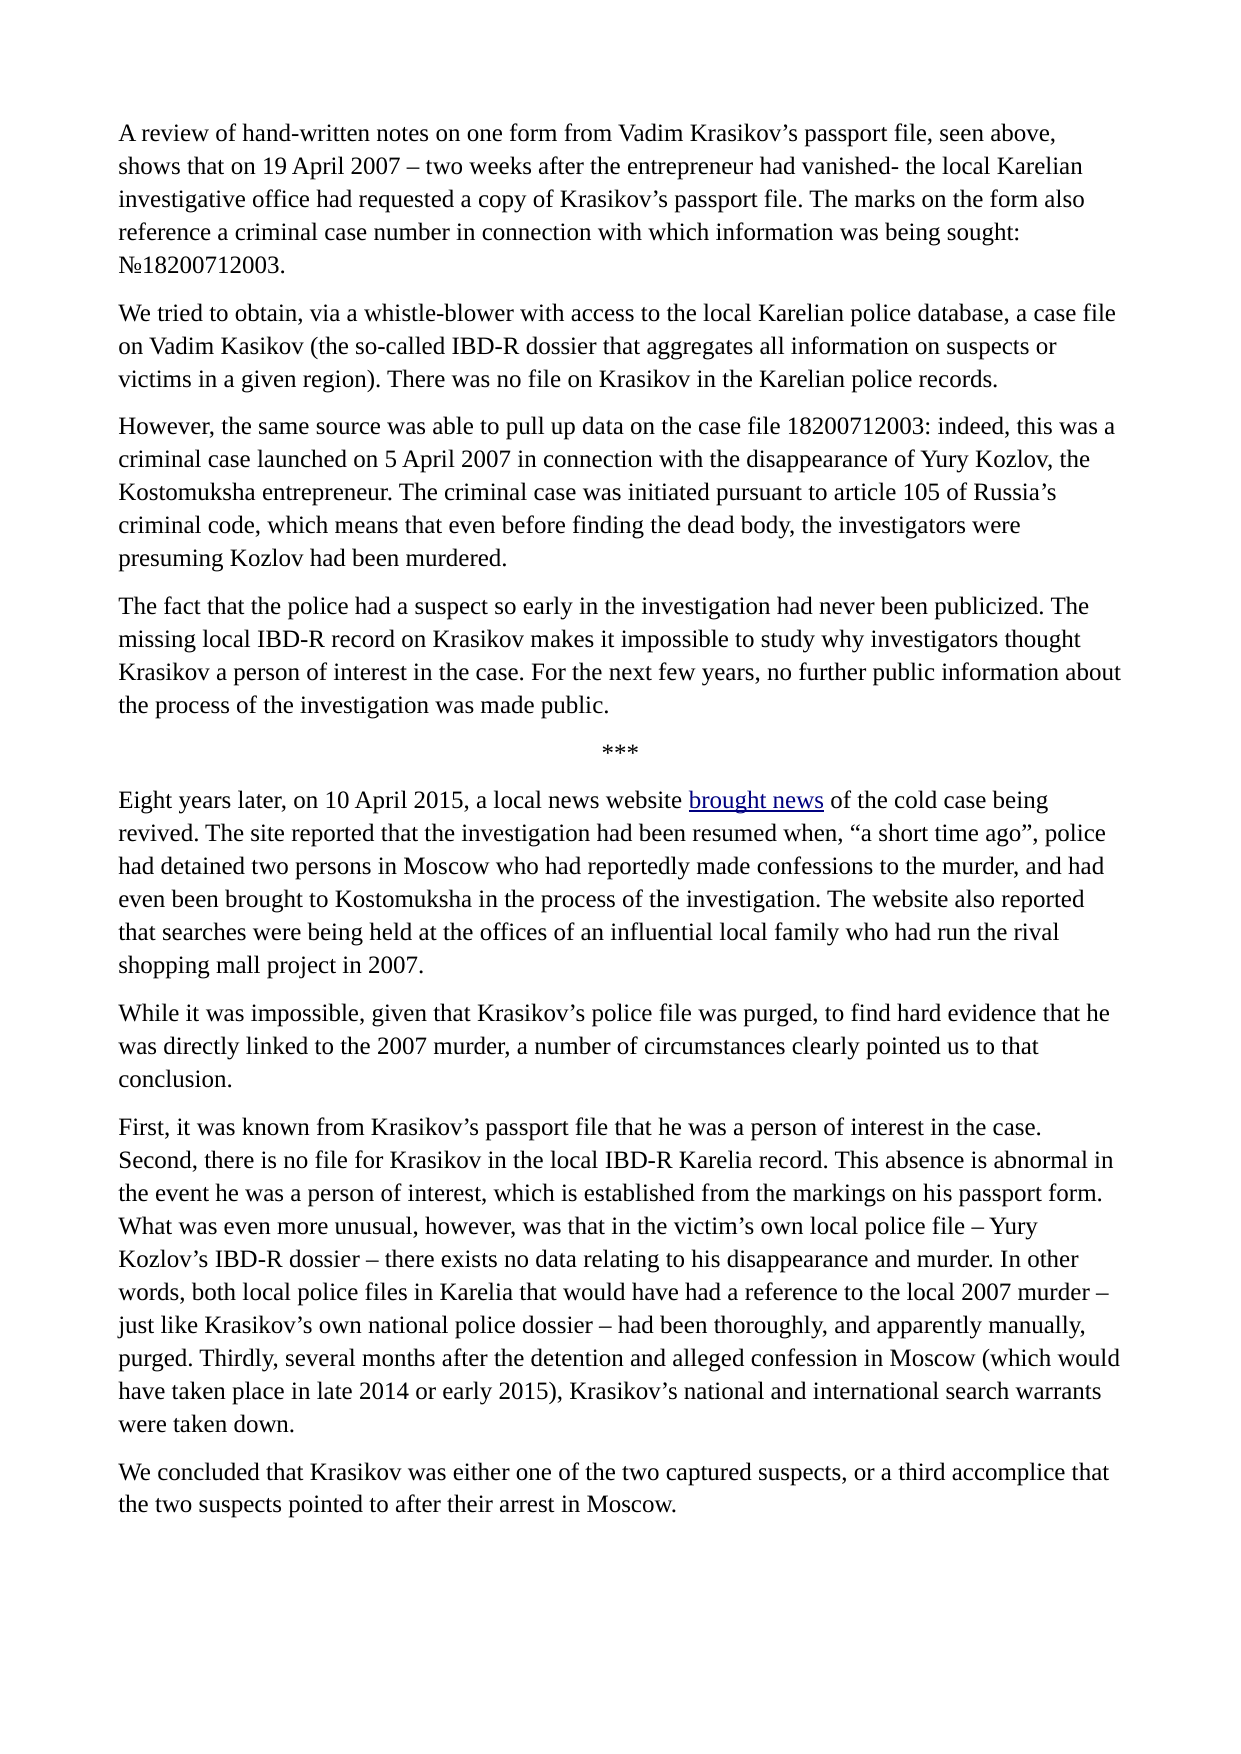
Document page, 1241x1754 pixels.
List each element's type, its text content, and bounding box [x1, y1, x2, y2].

text We tried to obtain, via a whistle-blower with access to the local Karelian police database, a case file on Vadim Kasikov (the so-called IBD-R dossier that aggregates all information on suspects or victims in a given region). There was no file on Krasikov in the Karelian police records. [118, 298, 1122, 393]
text Eight years later, on 10 April 2015, a local news website brought news of the cold case being revived. The site reported that the investigation had been resumed when, “a short time ago”, police had detained two persons in Moscow who had reportedly made confessions to the murder, and had even been brought to Kostomuksha in the process of the investigation. The website also reported that searches were being held at the offices of an influential local family who had run the rival shopping mall project in 2007. [118, 785, 1122, 979]
text We concluded that Krasikov was either one of the two captured suspects, or a third accomplice that the two suspects pointed to after their arrest in Moscow. [118, 1457, 1122, 1518]
text A review of hand-written notes on one form from Vadim Krasikov’s passport file, seen above, shows that on 19 April 2007 – two weeks after the entrepreneur had vanished- the local Karelian investigative office had requested a copy of Krasikov’s passport file. The marks on the form also reference a criminal case number in connection with which information was being sought: №18200712003. [118, 118, 1122, 279]
text However, the same source was able to pull up data on the case file 18200712003: indeed, this was a criminal case launched on 5 April 2007 in connection with the disappearance of Yury Kozlov, the Kostomuksha entrepreneur. The criminal case was initiated pursuant to article 105 of Russia’s criminal code, which means that even before finding the dead body, the investigators were presuming Kozlov had been murdered. [118, 411, 1122, 572]
text While it was impossible, given that Krasikov’s police file was purged, to find hard evidence that he was directly linked to the 2007 murder, a number of circumstances clearly pointed us to that conclusion. [118, 998, 1122, 1093]
text First, it was known from Krasikov’s passport file that he was a person of interest in the case. Second, there is no file for Krasikov in the local IBD-R Karelia record. This absence is abnormal in the event he was a person of interest, which is established from the markings on his passport form. What was even more unusual, however, was that in the victim’s own local police file – Yury Kozlov’s IBD-R dossier – there exists no data relating to his disappearance and murder. In other words, both local police files in Karelia that would have had a reference to the local 2007 murder – just like Krasikov’s own national police dossier – had been thoroughly, and apparently manually, purged. Thirdly, several months after the detention and alleged confession in Moscow (which would have taken place in late 2014 or early 2015), Krasikov’s national and international search warrants were taken down. [118, 1112, 1122, 1438]
text *** [118, 738, 1122, 767]
text The fact that the police had a suspect so early in the investigation had never been publicized. The missing local IBD-R record on Krasikov makes it impossible to study why investigators thought Krasikov a person of interest in the case. For the next few years, no further public information about the process of the investigation was made public. [118, 591, 1122, 719]
